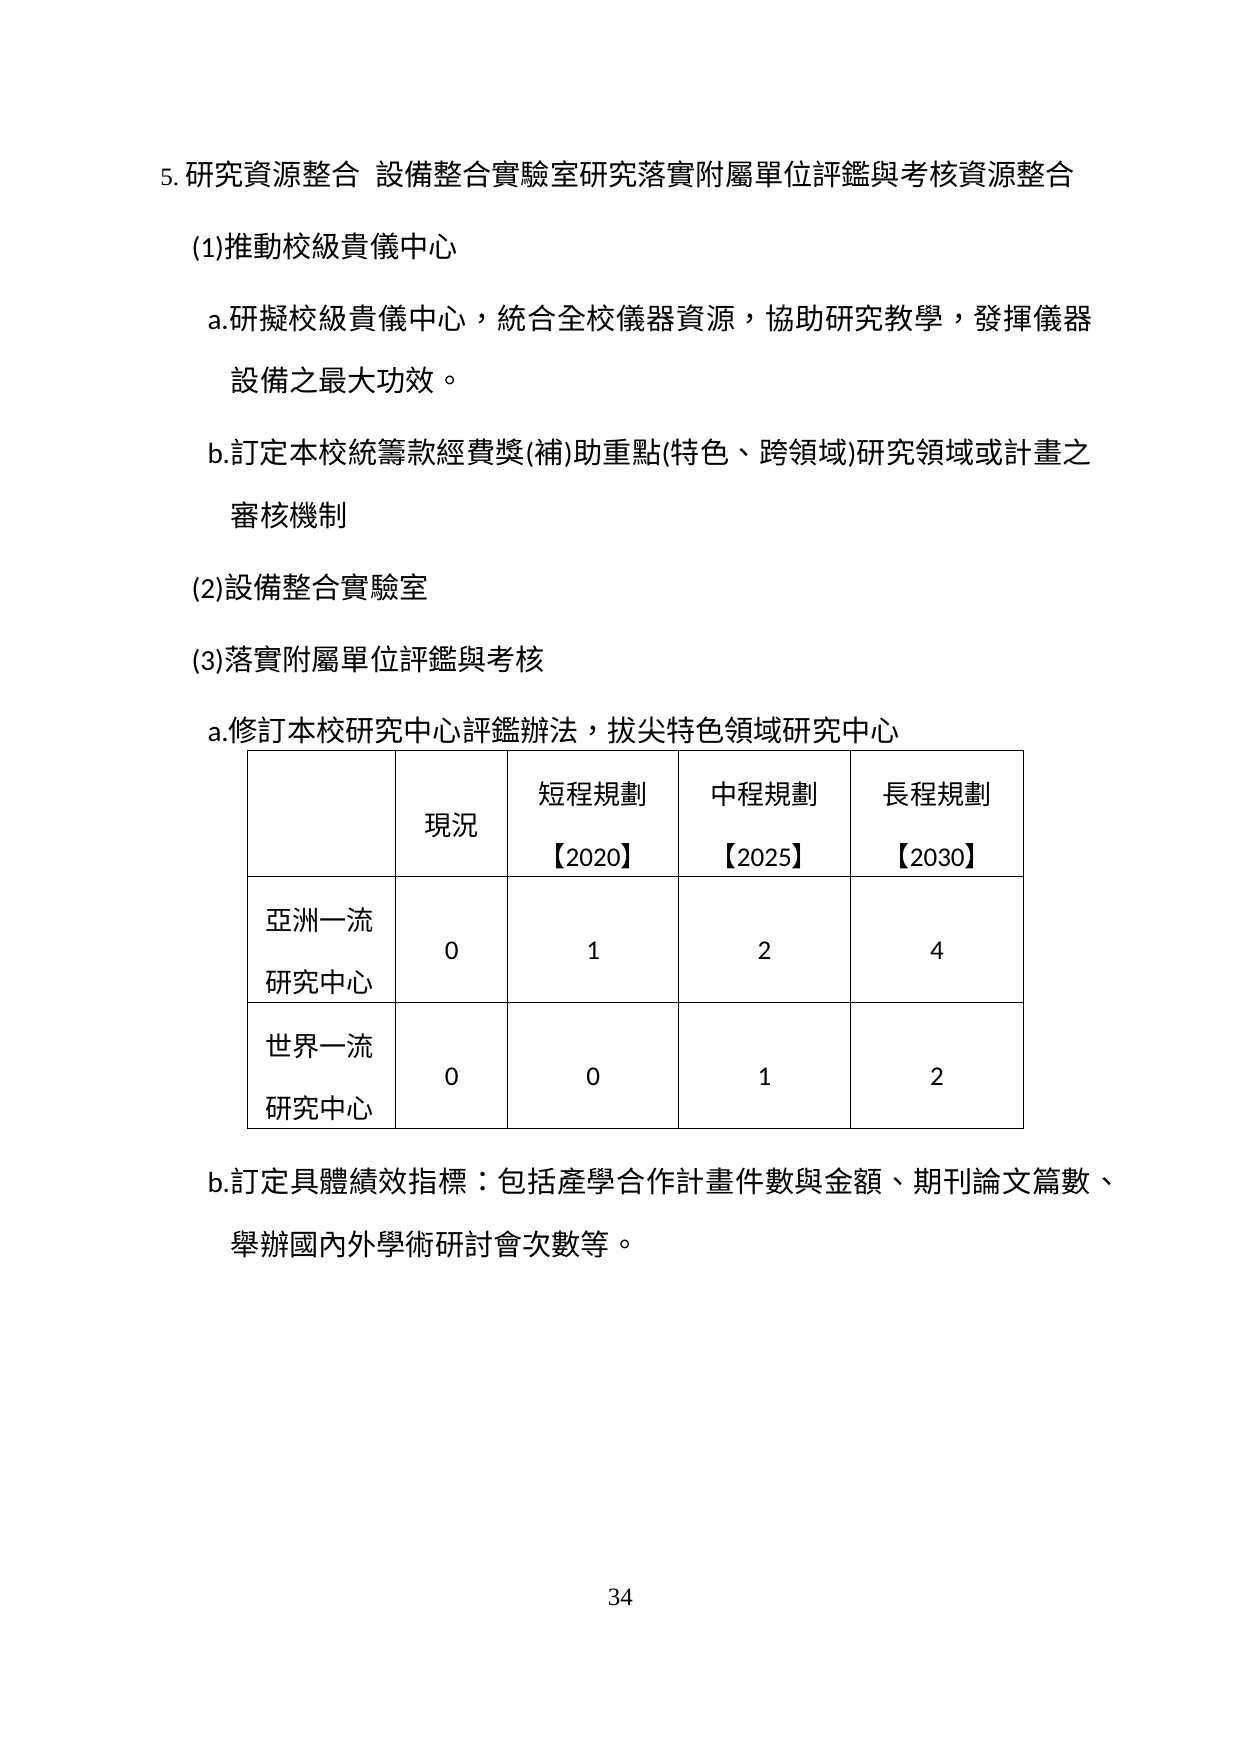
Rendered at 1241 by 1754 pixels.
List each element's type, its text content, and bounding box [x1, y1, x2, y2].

table_cell 1 [679, 1003, 850, 1128]
table_header 中程規劃【2025】 [679, 751, 850, 876]
table_cell 4 [851, 877, 1023, 1002]
table_header 短程規劃【2020】 [508, 751, 678, 876]
text b.訂定具體績效指標：包括產學合作計畫件數與金額、期刊論文篇數、舉辦國內外學術研討會次數等。 [207, 1138, 1092, 1263]
table_cell 0 [396, 877, 507, 1002]
text (2)設備整合實驗室 [148, 544, 1092, 606]
table_cell 2 [851, 1003, 1023, 1128]
table_cell 0 [396, 1003, 507, 1128]
table_cell 0 [508, 1003, 678, 1128]
table_cell 1 [508, 877, 678, 1002]
text (3)落實附屬單位評鑑與考核 [148, 616, 1092, 678]
table_cell 2 [679, 877, 850, 1002]
table_header 現況 [396, 751, 507, 876]
text a.研擬校級貴儀中心，統合全校儀器資源，協助研究教學，發揮儀器設備之最大功效。 [207, 275, 1092, 400]
table_cell 亞洲一流研究中心 [248, 877, 395, 1002]
text b.訂定本校統籌款經費獎(補)助重點(特色、跨領域)研究領域或計畫之審核機制 [207, 409, 1092, 534]
table_header 長程規劃【2030】 [851, 751, 1023, 876]
text a.修訂本校研究中心評鑑辦法，拔尖特色領域研究中心 [207, 687, 1092, 750]
text (1)推動校級貴儀中心 [148, 203, 1092, 266]
table_header [248, 751, 395, 876]
table_cell 世界一流研究中心 [248, 1003, 395, 1128]
list 研究資源整合 設備整合實驗室研究落實附屬單位評鑑與考核資源整合 [160, 131, 1092, 194]
